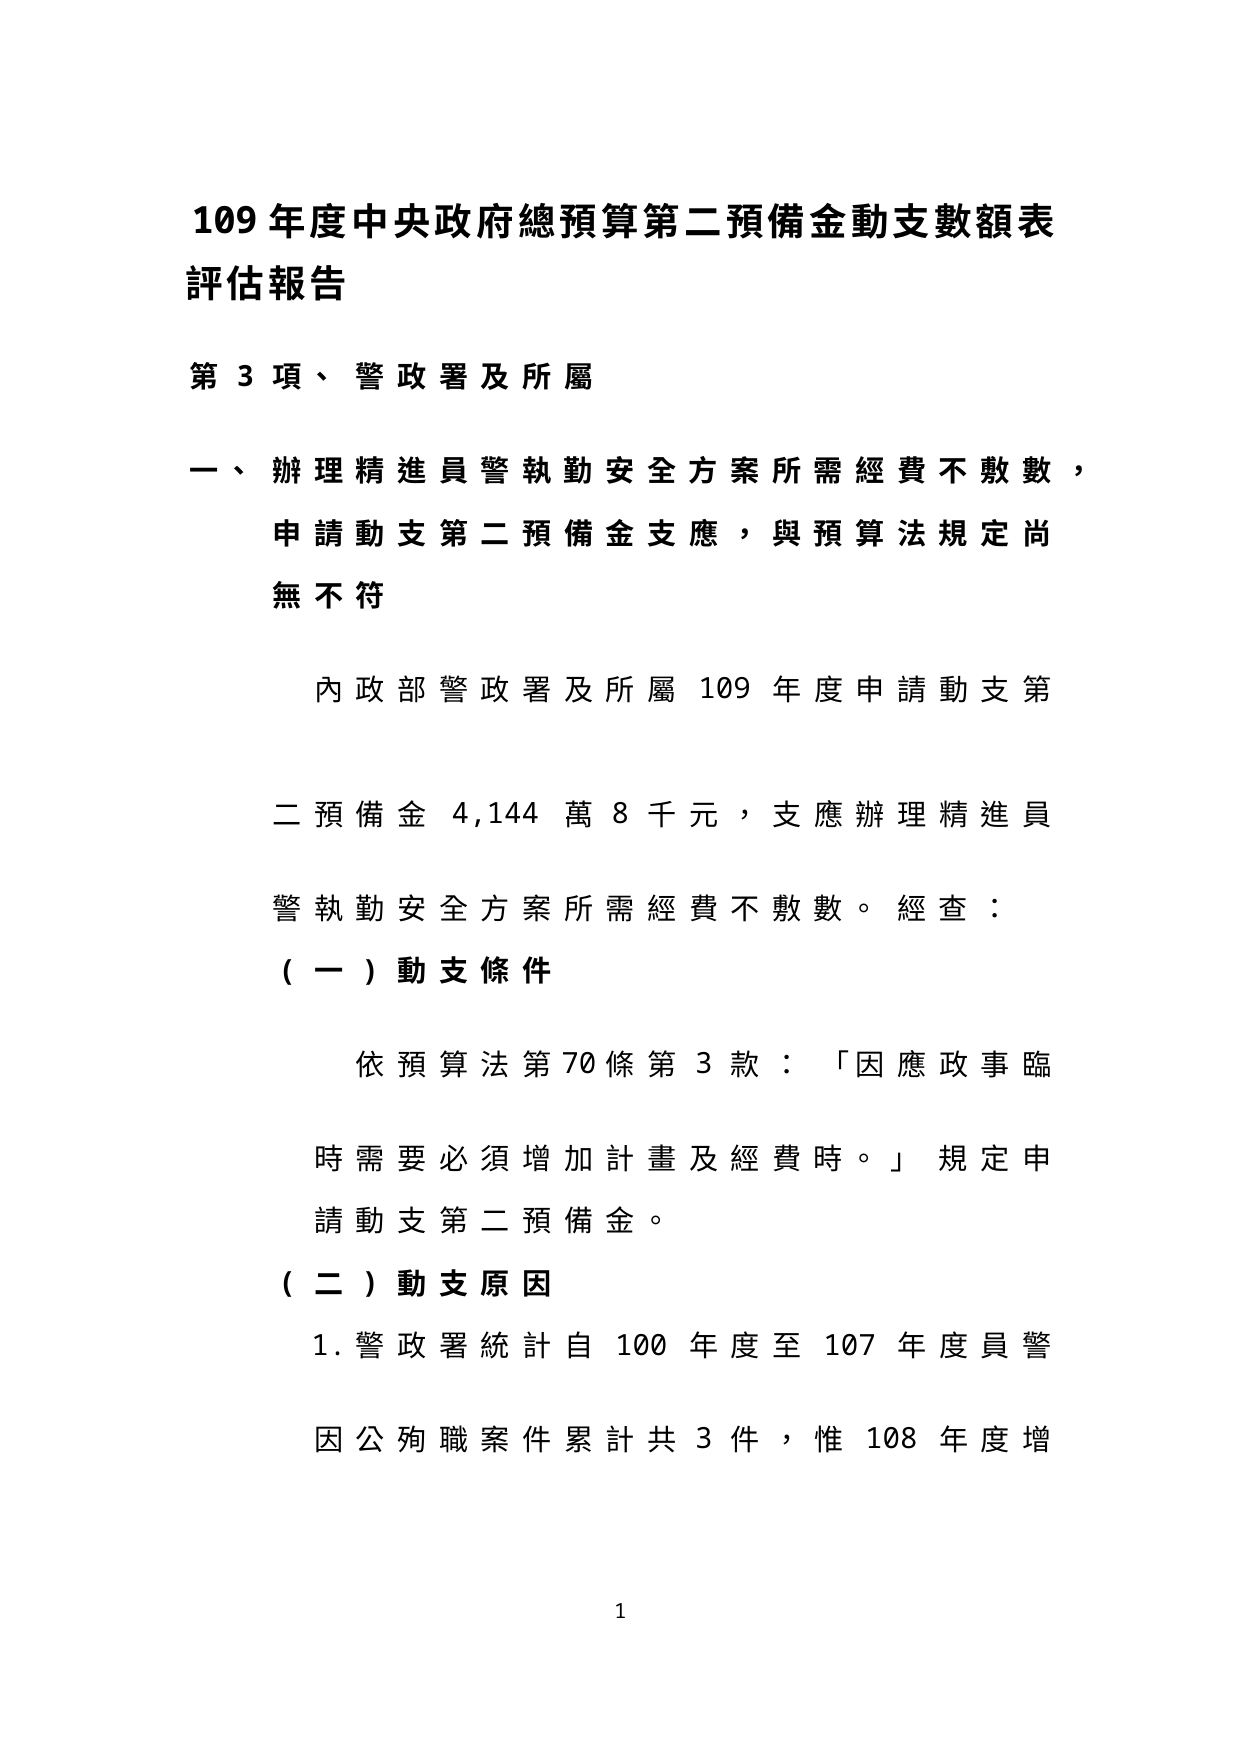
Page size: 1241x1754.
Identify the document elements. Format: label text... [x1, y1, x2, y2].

text (一)動支條件 [242, 927, 1058, 990]
text 內政部警政署及所屬109年度申請動支第二預備金4,144萬8千元，支應辦理精進員警執勤安全方案所需經費不敷數。經查： [242, 615, 1058, 927]
text 一、辦理精進員警執勤安全方案所需經費不敷數，申請動支第二預備金支應，與預算法規定尚無不符 [183, 427, 1058, 615]
text 1.警政署統計自100年度至107年度員警因公殉職案件累計共3件，惟108年度增 [271, 1302, 1058, 1490]
text 109年度中央政府總預算第二預備金動支數額表評估報告 [183, 177, 1058, 302]
text (二)動支原因 [242, 1240, 1058, 1302]
text 依預算法第70條第3款：「因應政事臨時需要必須增加計畫及經費時。」規定申請動支第二預備金。 [271, 990, 1058, 1240]
text 第3項、警政署及所屬 [183, 302, 1058, 427]
